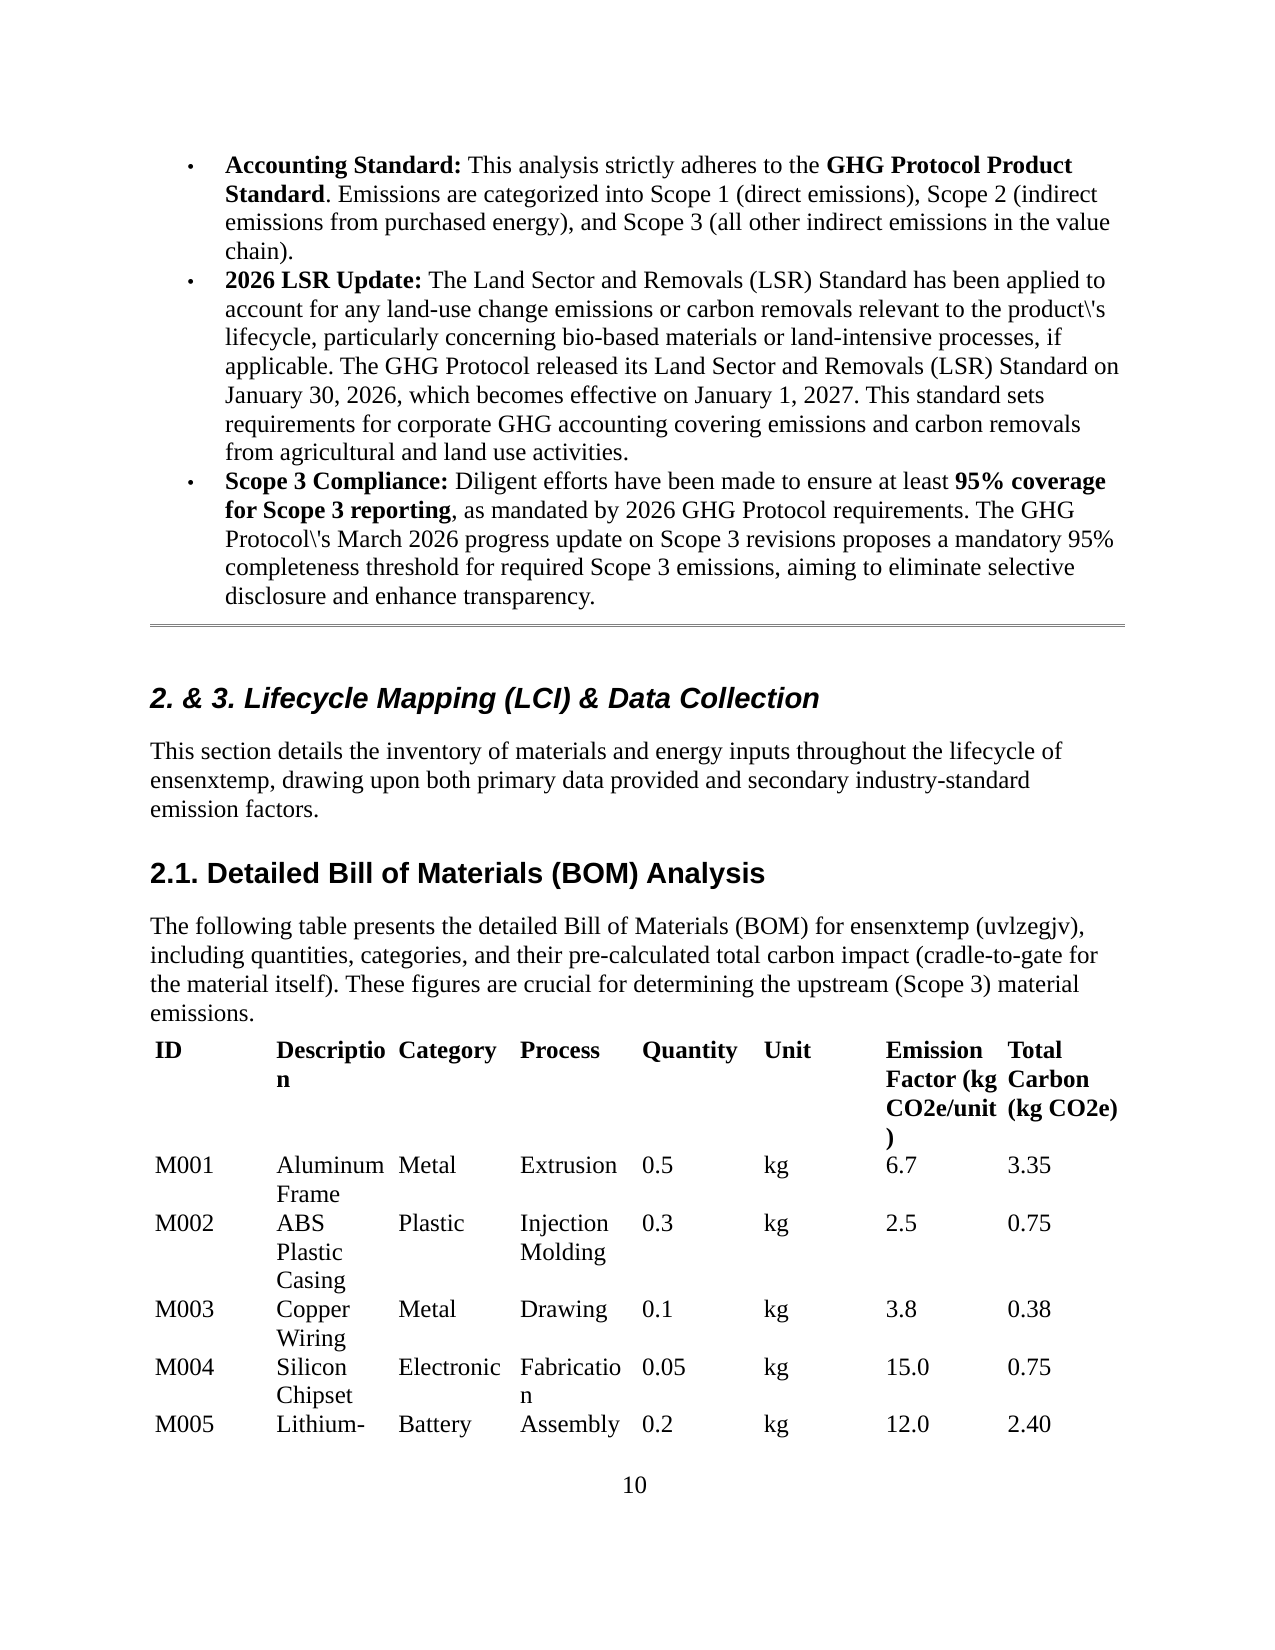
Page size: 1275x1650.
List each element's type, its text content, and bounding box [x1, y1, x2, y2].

table_cell 3.35 [1003, 1150, 1125, 1208]
table_cell M003 [150, 1294, 272, 1352]
table_cell Silicon Chipset [272, 1352, 394, 1409]
list 2026 LSR Update: The Land Sector and Removals (LSR) Standard has been applied to account for any land-use change emissions or carbon removals relevant to the product\'s lifecycle, particularly concerning bio-based materials or land-intensive processes, if applicable. The GHG Protocol released its Land Sector and Removals (LSR) Standard on January 30, 2026, which becomes effective on January 1, 2027. This standard sets requirements for corporate GHG accounting covering emissions and carbon removals from agricultural and land use activities. [187, 265, 1125, 466]
table_cell kg [759, 1352, 881, 1409]
table_cell Fabrication [516, 1352, 637, 1409]
subtitle 2. & 3. Lifecycle Mapping (LCI) & Data Collection [150, 681, 1125, 715]
table_cell 3.8 [881, 1294, 1003, 1352]
table_cell 0.3 [638, 1208, 759, 1294]
table_cell 0.1 [638, 1294, 759, 1352]
table_cell Lithium- [272, 1409, 394, 1438]
table_cell M005 [150, 1409, 272, 1438]
table_cell 0.38 [1003, 1294, 1125, 1352]
table_cell 0.2 [638, 1409, 759, 1438]
table_cell ABS Plastic Casing [272, 1208, 394, 1294]
table_header Category [394, 1035, 516, 1150]
text This section details the inventory of materials and energy inputs throughout the lifecycle of ensenxtemp, drawing upon both primary data provided and secondary industry-standard emission factors. [150, 736, 1125, 822]
table_cell Battery [394, 1409, 516, 1438]
table_cell Drawing [516, 1294, 637, 1352]
text The following table presents the detailed Bill of Materials (BOM) for ensenxtemp (uvlzegjv), including quantities, categories, and their pre-calculated total carbon impact (cradle-to-gate for the material itself). These figures are crucial for determining the upstream (Scope 3) material emissions. [150, 911, 1125, 1026]
table_cell Electronic [394, 1352, 516, 1409]
table_cell M004 [150, 1352, 272, 1409]
table_cell 2.5 [881, 1208, 1003, 1294]
table_cell 0.5 [638, 1150, 759, 1208]
table_cell 15.0 [881, 1352, 1003, 1409]
table_cell kg [759, 1409, 881, 1438]
table_cell Metal [394, 1150, 516, 1208]
table_header Emission Factor (kg CO2e/unit) [881, 1035, 1003, 1150]
table_cell 0.75 [1003, 1352, 1125, 1409]
table_cell 6.7 [881, 1150, 1003, 1208]
table_cell Extrusion [516, 1150, 637, 1208]
table_cell 0.05 [638, 1352, 759, 1409]
list Scope 3 Compliance: Diligent efforts have been made to ensure at least 95% coverage for Scope 3 reporting, as mandated by 2026 GHG Protocol requirements. The GHG Protocol\'s March 2026 progress update on Scope 3 revisions proposes a mandatory 95% completeness threshold for required Scope 3 emissions, aiming to eliminate selective disclosure and enhance transparency. [187, 466, 1125, 610]
table_cell Copper Wiring [272, 1294, 394, 1352]
table_cell Plastic [394, 1208, 516, 1294]
table_header ID [150, 1035, 272, 1150]
table_cell 0.75 [1003, 1208, 1125, 1294]
table_cell 2.40 [1003, 1409, 1125, 1438]
table_cell M002 [150, 1208, 272, 1294]
list Accounting Standard: This analysis strictly adheres to the GHG Protocol Product Standard. Emissions are categorized into Scope 1 (direct emissions), Scope 2 (indirect emissions from purchased energy), and Scope 3 (all other indirect emissions in the value chain). [187, 150, 1125, 265]
table_header Description [272, 1035, 394, 1150]
subtitle 2.1. Detailed Bill of Materials (BOM) Analysis [150, 856, 1125, 890]
table_cell kg [759, 1294, 881, 1352]
table_header Unit [759, 1035, 881, 1150]
table_cell Assembly [516, 1409, 637, 1438]
table_header Process [516, 1035, 637, 1150]
table_cell Aluminum Frame [272, 1150, 394, 1208]
table_cell Metal [394, 1294, 516, 1352]
table_header Total Carbon (kg CO2e) [1003, 1035, 1125, 1150]
table_cell kg [759, 1150, 881, 1208]
table_cell Injection Molding [516, 1208, 637, 1294]
table_cell M001 [150, 1150, 272, 1208]
table_cell kg [759, 1208, 881, 1294]
table_header Quantity [638, 1035, 759, 1150]
table_cell 12.0 [881, 1409, 1003, 1438]
